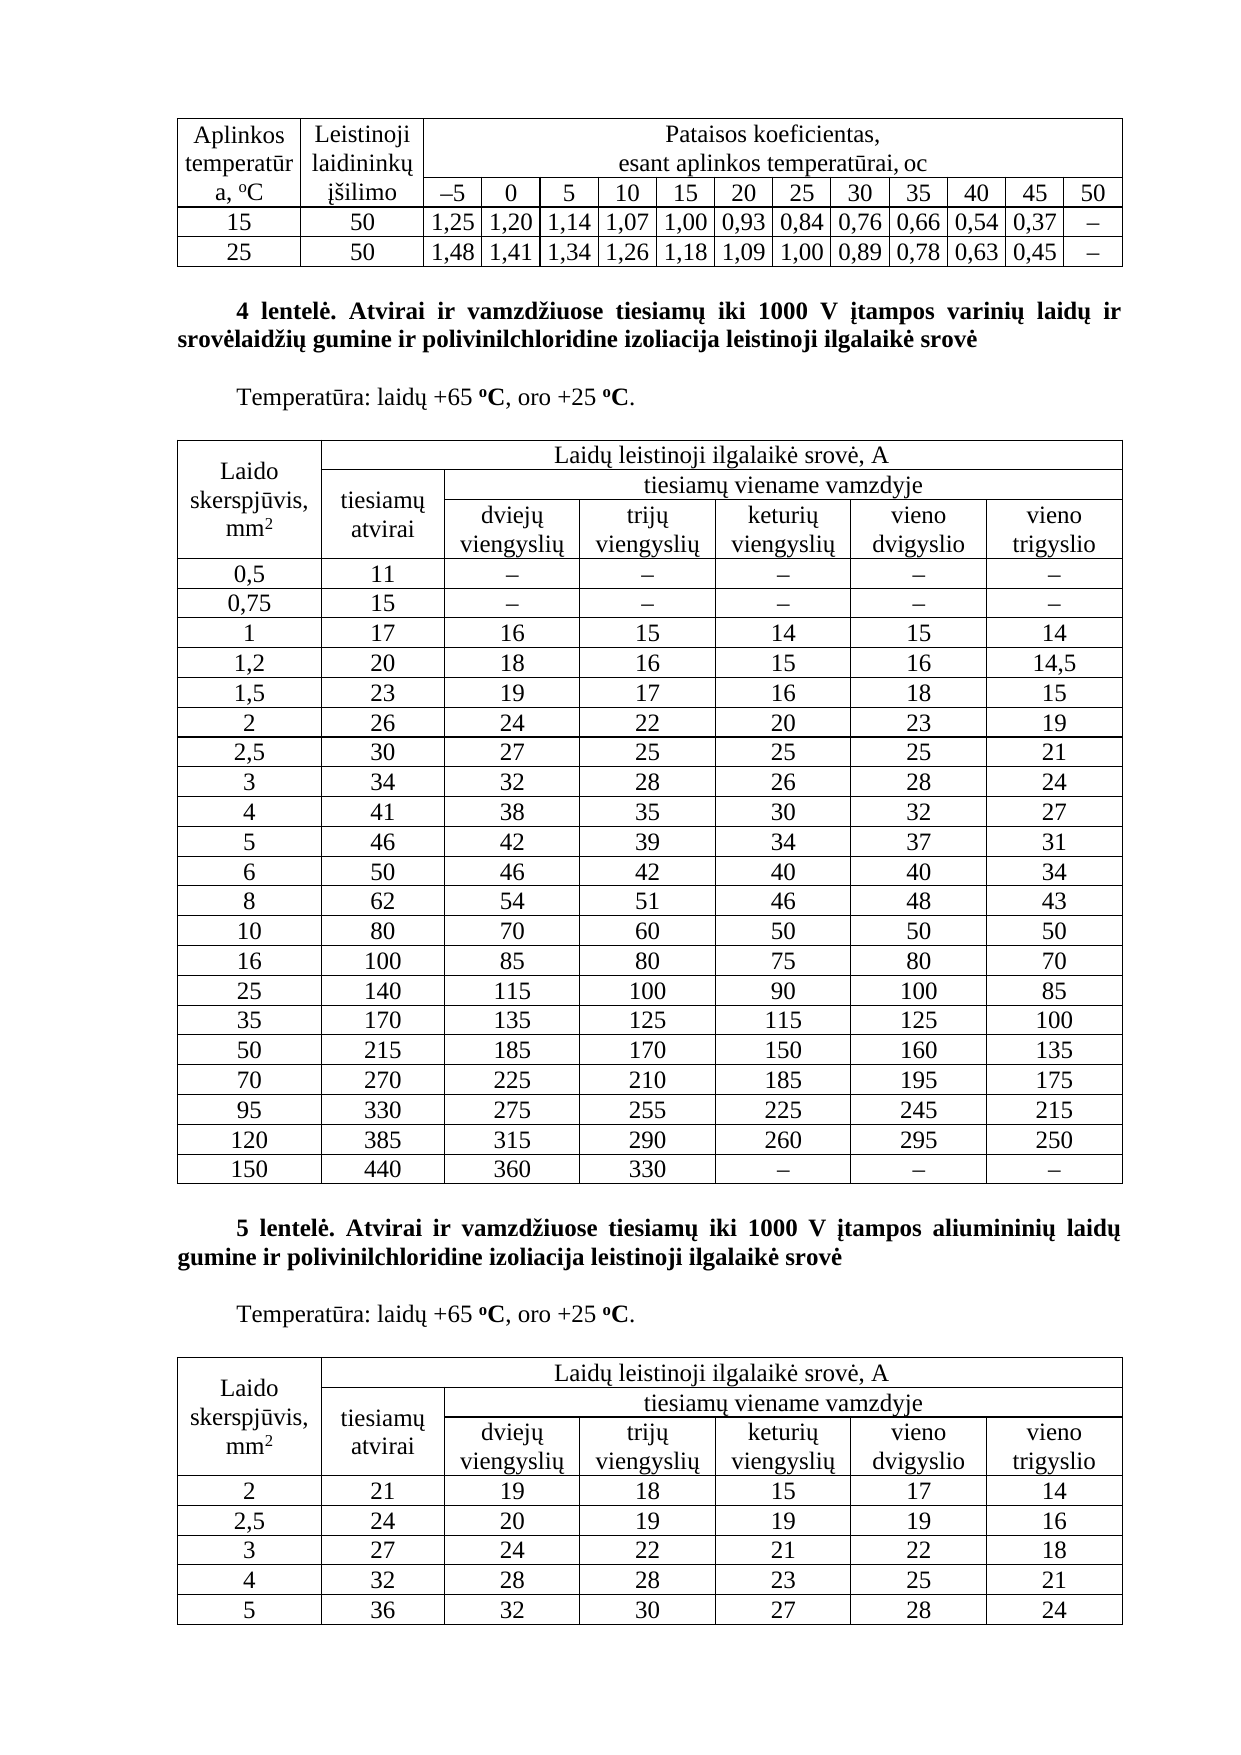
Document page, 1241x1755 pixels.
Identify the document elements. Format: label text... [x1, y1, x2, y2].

table_cell 30 [831, 178, 889, 206]
table_cell – [987, 589, 1122, 617]
table_cell – [580, 589, 715, 617]
table_cell 21 [716, 1536, 850, 1564]
table_cell 1,09 [715, 237, 772, 266]
table_cell 30 [580, 1595, 715, 1624]
table_cell 160 [851, 1035, 986, 1064]
table_header Laido skerspjūvis, mm2 [178, 441, 321, 558]
table_cell 40 [716, 857, 850, 885]
table_cell 185 [716, 1065, 850, 1094]
table_cell 1,18 [657, 237, 714, 266]
table_cell 3 [178, 1536, 321, 1564]
table_cell 24 [445, 1536, 579, 1564]
table_cell 14,5 [987, 648, 1122, 677]
table_header Laidų leistinoji ilgalaikė srovė, A [322, 1358, 1122, 1387]
table_cell 90 [716, 976, 850, 1004]
table_cell keturių viengyslių [716, 500, 850, 558]
table_cell 260 [716, 1125, 850, 1153]
table_cell 24 [322, 1506, 444, 1534]
table_cell 15 [987, 678, 1122, 707]
table_cell 215 [322, 1035, 444, 1064]
table_cell 2 [178, 708, 321, 736]
table_cell 4 [178, 797, 321, 826]
table_cell 140 [322, 976, 444, 1004]
table_cell 28 [580, 1565, 715, 1594]
table_cell 150 [178, 1155, 321, 1183]
table_cell vieno trigyslio [987, 500, 1122, 558]
table_cell 38 [445, 797, 579, 826]
table_cell 26 [322, 708, 444, 736]
table_cell 18 [445, 648, 579, 677]
table_cell 0,78 [890, 237, 947, 266]
table_cell 1,00 [657, 208, 714, 236]
table_cell 45 [1006, 178, 1063, 206]
table_cell 0,54 [948, 208, 1005, 236]
text Temperatūra: laidų +65 oC, oro +25 oC. [177, 1299, 1122, 1328]
table_cell 385 [322, 1125, 444, 1153]
table_cell 80 [851, 946, 986, 975]
table_cell 2,5 [178, 1506, 321, 1534]
table_cell 135 [445, 1006, 579, 1034]
table_cell 18 [851, 678, 986, 707]
table_cell 24 [987, 767, 1122, 796]
table_cell 8 [178, 886, 321, 915]
table_cell 250 [987, 1125, 1122, 1153]
table_cell 440 [322, 1155, 444, 1183]
table_cell 51 [580, 886, 715, 915]
table_cell 20 [322, 648, 444, 677]
table_cell 28 [851, 1595, 986, 1624]
table_cell 150 [716, 1035, 850, 1064]
table_cell 175 [987, 1065, 1122, 1094]
table_cell 16 [445, 618, 579, 647]
table_cell 1,25 [424, 208, 481, 236]
table_cell 20 [445, 1506, 579, 1534]
table_cell 43 [987, 886, 1122, 915]
table_cell tiesiamų atvirai [322, 1388, 444, 1475]
table_cell 6 [178, 857, 321, 885]
table_cell 25 [580, 738, 715, 766]
table_cell 50 [322, 857, 444, 885]
table_cell 30 [716, 797, 850, 826]
table_cell 20 [716, 708, 850, 736]
table_cell 18 [987, 1536, 1122, 1564]
table_cell 225 [716, 1095, 850, 1124]
table_cell 210 [580, 1065, 715, 1094]
table_cell 42 [580, 857, 715, 885]
table_cell 135 [987, 1035, 1122, 1064]
table_cell trijų viengyslių [580, 1418, 715, 1475]
table_cell 32 [445, 767, 579, 796]
table_cell vieno trigyslio [987, 1418, 1122, 1475]
table_cell 46 [445, 857, 579, 885]
table_cell 270 [322, 1065, 444, 1094]
table_cell – [987, 1155, 1122, 1183]
table_cell – [987, 559, 1122, 587]
table_cell vieno dvigyslio [851, 500, 986, 558]
table_cell 5 [541, 178, 598, 206]
table_cell 17 [322, 618, 444, 647]
table_cell 32 [322, 1565, 444, 1594]
table_cell 18 [580, 1476, 715, 1505]
table_cell tiesiamų viename vamzdyje [445, 470, 1122, 499]
table_cell 19 [987, 708, 1122, 736]
table_cell 27 [716, 1595, 850, 1624]
table_cell 34 [716, 827, 850, 856]
table_cell 50 [178, 1035, 321, 1064]
table_cell 16 [580, 648, 715, 677]
table_header Pataisos koeficientas, esant aplinkos temperatūrai, oc [424, 119, 1122, 177]
table_cell 225 [445, 1065, 579, 1094]
table_cell 14 [716, 618, 850, 647]
text 4 lentelė. Atvirai ir vamzdžiuose tiesiamų iki 1000 V įtampos varinių laidų ir srovėlaidžių gumine ir polivinilchloridine izoliacija leistinoji ilgalaikė srovė [177, 296, 1122, 353]
table_cell 0,63 [948, 237, 1005, 266]
table_cell 115 [445, 976, 579, 1004]
table_cell 22 [580, 1536, 715, 1564]
table_cell 25 [178, 237, 300, 266]
table_cell 70 [178, 1065, 321, 1094]
table_cell 75 [716, 946, 850, 975]
table_cell 25 [716, 738, 850, 766]
text Temperatūra: laidų +65 oC, oro +25 oC. [177, 382, 1122, 411]
table_cell – [445, 559, 579, 587]
table_cell 36 [322, 1595, 444, 1624]
table_cell 4 [178, 1565, 321, 1594]
table_cell 50 [851, 916, 986, 945]
table_cell 255 [580, 1095, 715, 1124]
table_cell 16 [178, 946, 321, 975]
table_cell 11 [322, 559, 444, 587]
table_cell 1,07 [599, 208, 656, 236]
table_cell 15 [580, 618, 715, 647]
text 5 lentelė. Atvirai ir vamzdžiuose tiesiamų iki 1000 V įtampos aliumininių laidų gumine ir polivinilchloridine izoliacija leistinoji ilgalaikė srovė [177, 1213, 1122, 1271]
table_cell 37 [851, 827, 986, 856]
table_cell tiesiamų viename vamzdyje [445, 1388, 1122, 1416]
table_cell 170 [580, 1035, 715, 1064]
table_cell tiesiamų atvirai [322, 470, 444, 558]
table_cell 17 [580, 678, 715, 707]
table_cell 0,93 [715, 208, 772, 236]
table_cell 46 [716, 886, 850, 915]
table_cell keturių viengyslių [716, 1418, 850, 1475]
table_cell 27 [322, 1536, 444, 1564]
table_cell 42 [445, 827, 579, 856]
table_cell 19 [445, 678, 579, 707]
table_cell 50 [716, 916, 850, 945]
table_cell 40 [851, 857, 986, 885]
table_cell 35 [580, 797, 715, 826]
table_cell 26 [716, 767, 850, 796]
table_cell 215 [987, 1095, 1122, 1124]
table_cell 35 [890, 178, 947, 206]
table_cell 1,34 [541, 237, 598, 266]
table_cell 5 [178, 1595, 321, 1624]
table_cell 1,5 [178, 678, 321, 707]
table_cell 21 [322, 1476, 444, 1505]
table_cell 16 [987, 1506, 1122, 1534]
table_cell 40 [948, 178, 1005, 206]
table_cell 10 [599, 178, 656, 206]
table_cell 34 [322, 767, 444, 796]
table_cell 15 [178, 208, 300, 236]
table_cell 0,84 [773, 208, 830, 236]
table_cell 1 [178, 618, 321, 647]
table_cell 1,00 [773, 237, 830, 266]
table_cell 25 [851, 1565, 986, 1594]
table_cell 48 [851, 886, 986, 915]
table_cell 39 [580, 827, 715, 856]
table_cell 1,48 [424, 237, 481, 266]
table_cell – [716, 589, 850, 617]
table_cell 50 [301, 237, 423, 266]
table_cell 185 [445, 1035, 579, 1064]
table_cell 14 [987, 618, 1122, 647]
table_cell – [851, 1155, 986, 1183]
table_cell 195 [851, 1065, 986, 1094]
table_header Leistinoji laidininkų įšilimo temperatūra, oc [301, 119, 423, 206]
table_cell 25 [178, 976, 321, 1004]
table_cell 31 [987, 827, 1122, 856]
table_cell trijų viengyslių [580, 500, 715, 558]
table_cell 50 [1064, 178, 1122, 206]
table_cell 21 [987, 738, 1122, 766]
table_cell 85 [987, 976, 1122, 1004]
table_cell 35 [178, 1006, 321, 1034]
table_cell 0,45 [1006, 237, 1063, 266]
table_header Aplinkos temperatūra, oC [178, 119, 300, 206]
table_cell 330 [580, 1155, 715, 1183]
table_cell 25 [773, 178, 830, 206]
table_cell 0,66 [890, 208, 947, 236]
table_header Laido skerspjūvis, mm2 [178, 1358, 321, 1475]
table_cell 15 [716, 1476, 850, 1505]
table_cell dviejų viengyslių [445, 1418, 579, 1475]
table_cell 19 [580, 1506, 715, 1534]
table_cell 21 [987, 1565, 1122, 1594]
table_cell 2,5 [178, 738, 321, 766]
table_cell 16 [716, 678, 850, 707]
table_cell 10 [178, 916, 321, 945]
table_cell 23 [851, 708, 986, 736]
table_cell 2 [178, 1476, 321, 1505]
table_cell 100 [851, 976, 986, 1004]
table_cell 0,89 [831, 237, 889, 266]
table_cell 3 [178, 767, 321, 796]
table_cell 19 [851, 1506, 986, 1534]
table_cell 170 [322, 1006, 444, 1034]
table_cell 1,20 [482, 208, 539, 236]
table_cell 1,26 [599, 237, 656, 266]
table_cell 125 [851, 1006, 986, 1034]
table_cell 245 [851, 1095, 986, 1124]
table_cell 34 [987, 857, 1122, 885]
table_cell 1,2 [178, 648, 321, 677]
table_cell – [1064, 237, 1122, 266]
table_cell 0 [482, 178, 539, 206]
table_cell 50 [987, 916, 1122, 945]
table_cell 80 [322, 916, 444, 945]
table_cell – [716, 559, 850, 587]
table_cell 120 [178, 1125, 321, 1153]
table_cell 100 [322, 946, 444, 975]
table_cell – [716, 1155, 850, 1183]
table_cell 70 [445, 916, 579, 945]
table_cell 0,76 [831, 208, 889, 236]
table_cell 115 [716, 1006, 850, 1034]
table_cell 54 [445, 886, 579, 915]
table_cell 0,37 [1006, 208, 1063, 236]
table_cell 15 [322, 589, 444, 617]
table_cell 46 [322, 827, 444, 856]
table_cell – [1064, 208, 1122, 236]
table_cell 275 [445, 1095, 579, 1124]
table_cell 360 [445, 1155, 579, 1183]
table_cell 15 [716, 648, 850, 677]
table_cell 80 [580, 946, 715, 975]
table_cell 22 [851, 1536, 986, 1564]
table_cell 14 [987, 1476, 1122, 1505]
table_cell 17 [851, 1476, 986, 1505]
table_cell 125 [580, 1006, 715, 1034]
table_cell –5 [424, 178, 481, 206]
table_cell 32 [851, 797, 986, 826]
table_cell 15 [851, 618, 986, 647]
table_cell 23 [322, 678, 444, 707]
table_cell 19 [716, 1506, 850, 1534]
table_cell 330 [322, 1095, 444, 1124]
table_cell – [851, 589, 986, 617]
table_cell 28 [580, 767, 715, 796]
table_cell 28 [851, 767, 986, 796]
table_cell 23 [716, 1565, 850, 1594]
table_cell 100 [987, 1006, 1122, 1034]
table_cell 0,5 [178, 559, 321, 587]
table_cell 30 [322, 738, 444, 766]
table_cell 95 [178, 1095, 321, 1124]
table_cell 22 [580, 708, 715, 736]
table_cell 5 [178, 827, 321, 856]
table_cell 70 [987, 946, 1122, 975]
table_cell 62 [322, 886, 444, 915]
table_cell 28 [445, 1565, 579, 1594]
table_cell vieno dvigyslio [851, 1418, 986, 1475]
table_cell 1,41 [482, 237, 539, 266]
table_cell – [445, 589, 579, 617]
table_cell 315 [445, 1125, 579, 1153]
table_cell 0,75 [178, 589, 321, 617]
table_cell 20 [715, 178, 772, 206]
table_cell 24 [445, 708, 579, 736]
table_cell 290 [580, 1125, 715, 1153]
table_cell 15 [657, 178, 714, 206]
table_cell dviejų viengyslių [445, 500, 579, 558]
table_header Laidų leistinoji ilgalaikė srovė, A [322, 441, 1122, 469]
table_cell 32 [445, 1595, 579, 1624]
table_cell 24 [987, 1595, 1122, 1624]
table_cell 295 [851, 1125, 986, 1153]
table_cell – [580, 559, 715, 587]
table_cell 41 [322, 797, 444, 826]
table_cell – [851, 559, 986, 587]
table_cell 85 [445, 946, 579, 975]
table_cell 60 [580, 916, 715, 945]
table_cell 100 [580, 976, 715, 1004]
table_cell 27 [987, 797, 1122, 826]
table_cell 25 [851, 738, 986, 766]
table_cell 16 [851, 648, 986, 677]
table_cell 19 [445, 1476, 579, 1505]
table_cell 50 [301, 208, 423, 236]
table_cell 1,14 [541, 208, 598, 236]
table_cell 27 [445, 738, 579, 766]
